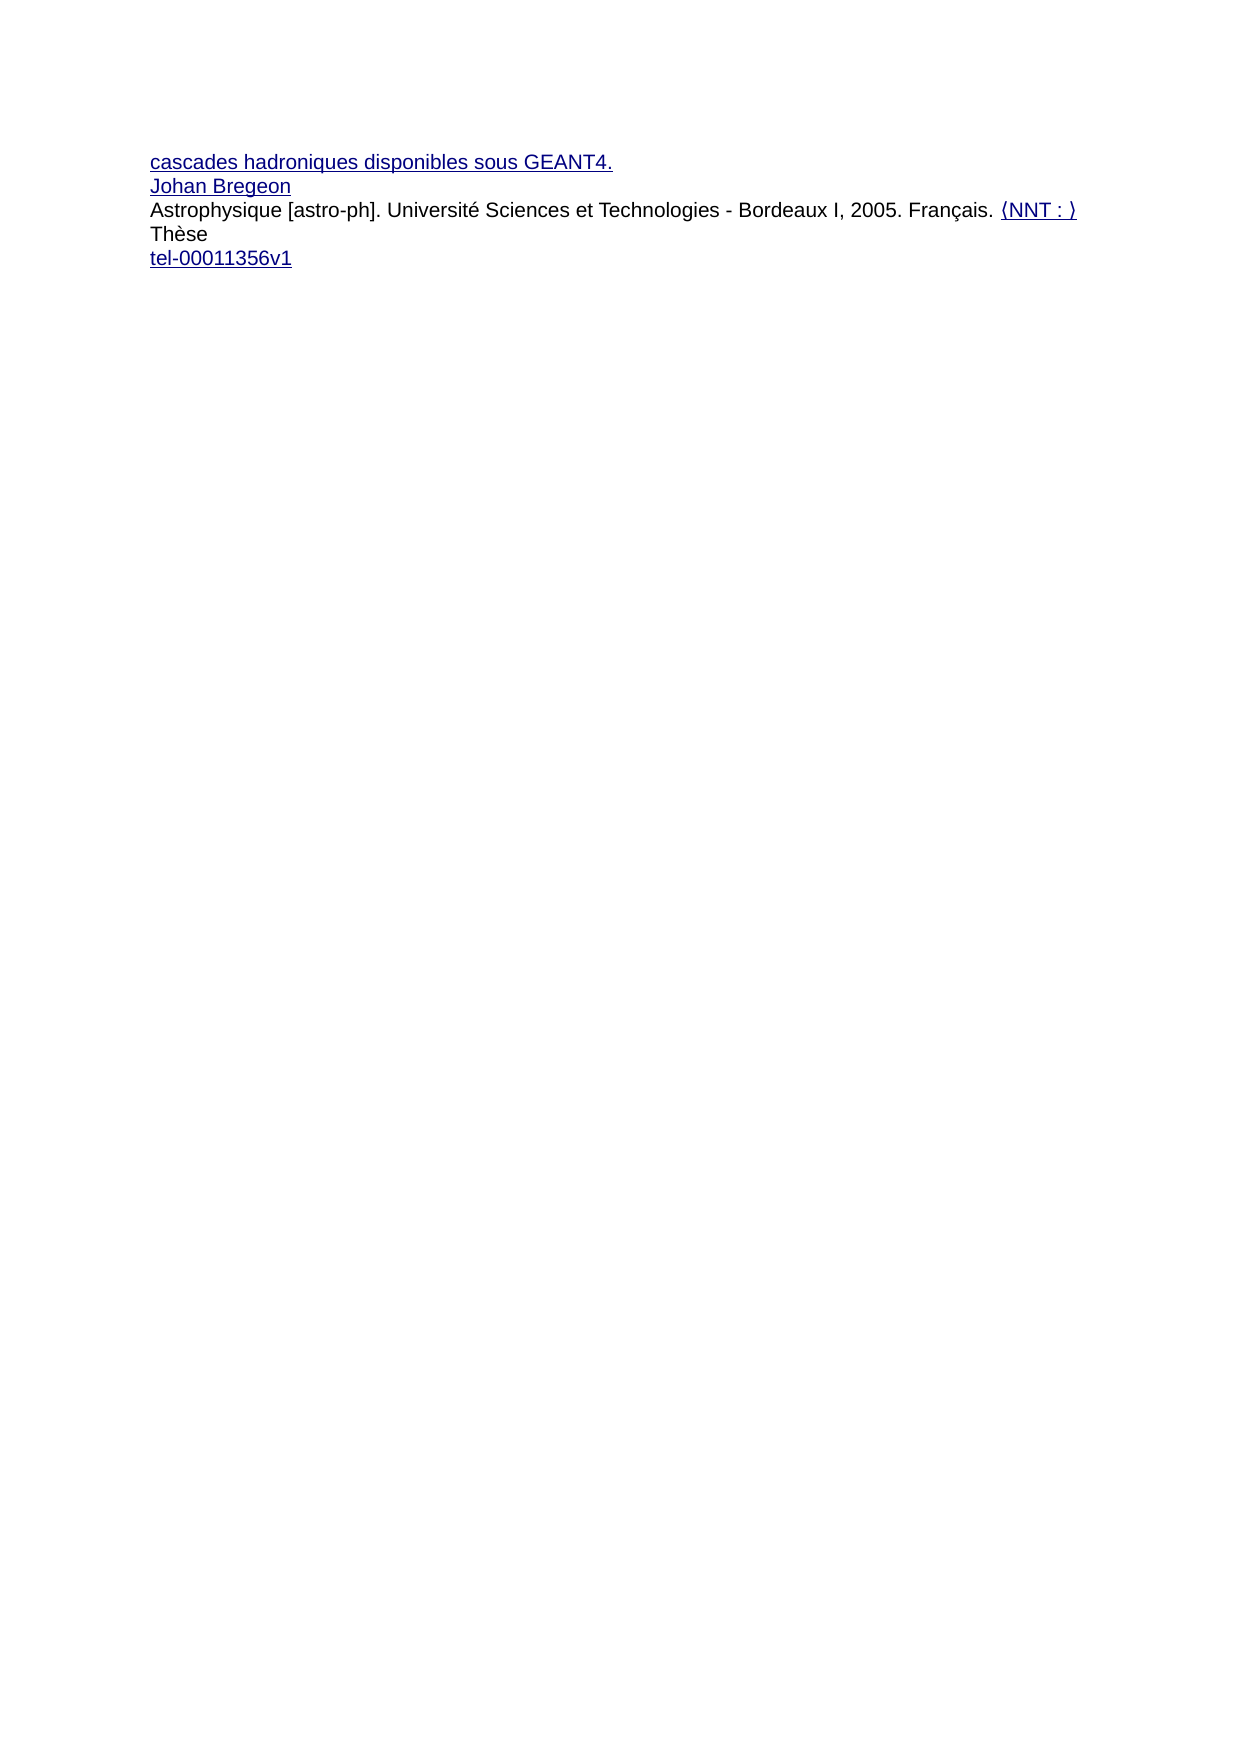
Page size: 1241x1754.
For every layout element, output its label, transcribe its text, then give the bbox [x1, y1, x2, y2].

table_header Contribution à l'étalonnage en énergie du calorimètre du GLAST-LAT et qualification des modèles de cascades hadroniques disponibles sous GEANT4. Johan Bregeon Astrophysique [astro-ph]. Université Sciences et Technologies - Bordeaux I, 2005. Français. ⟨NNT : ⟩ Thèse tel-00011356v1 [150, 150, 1090, 270]
